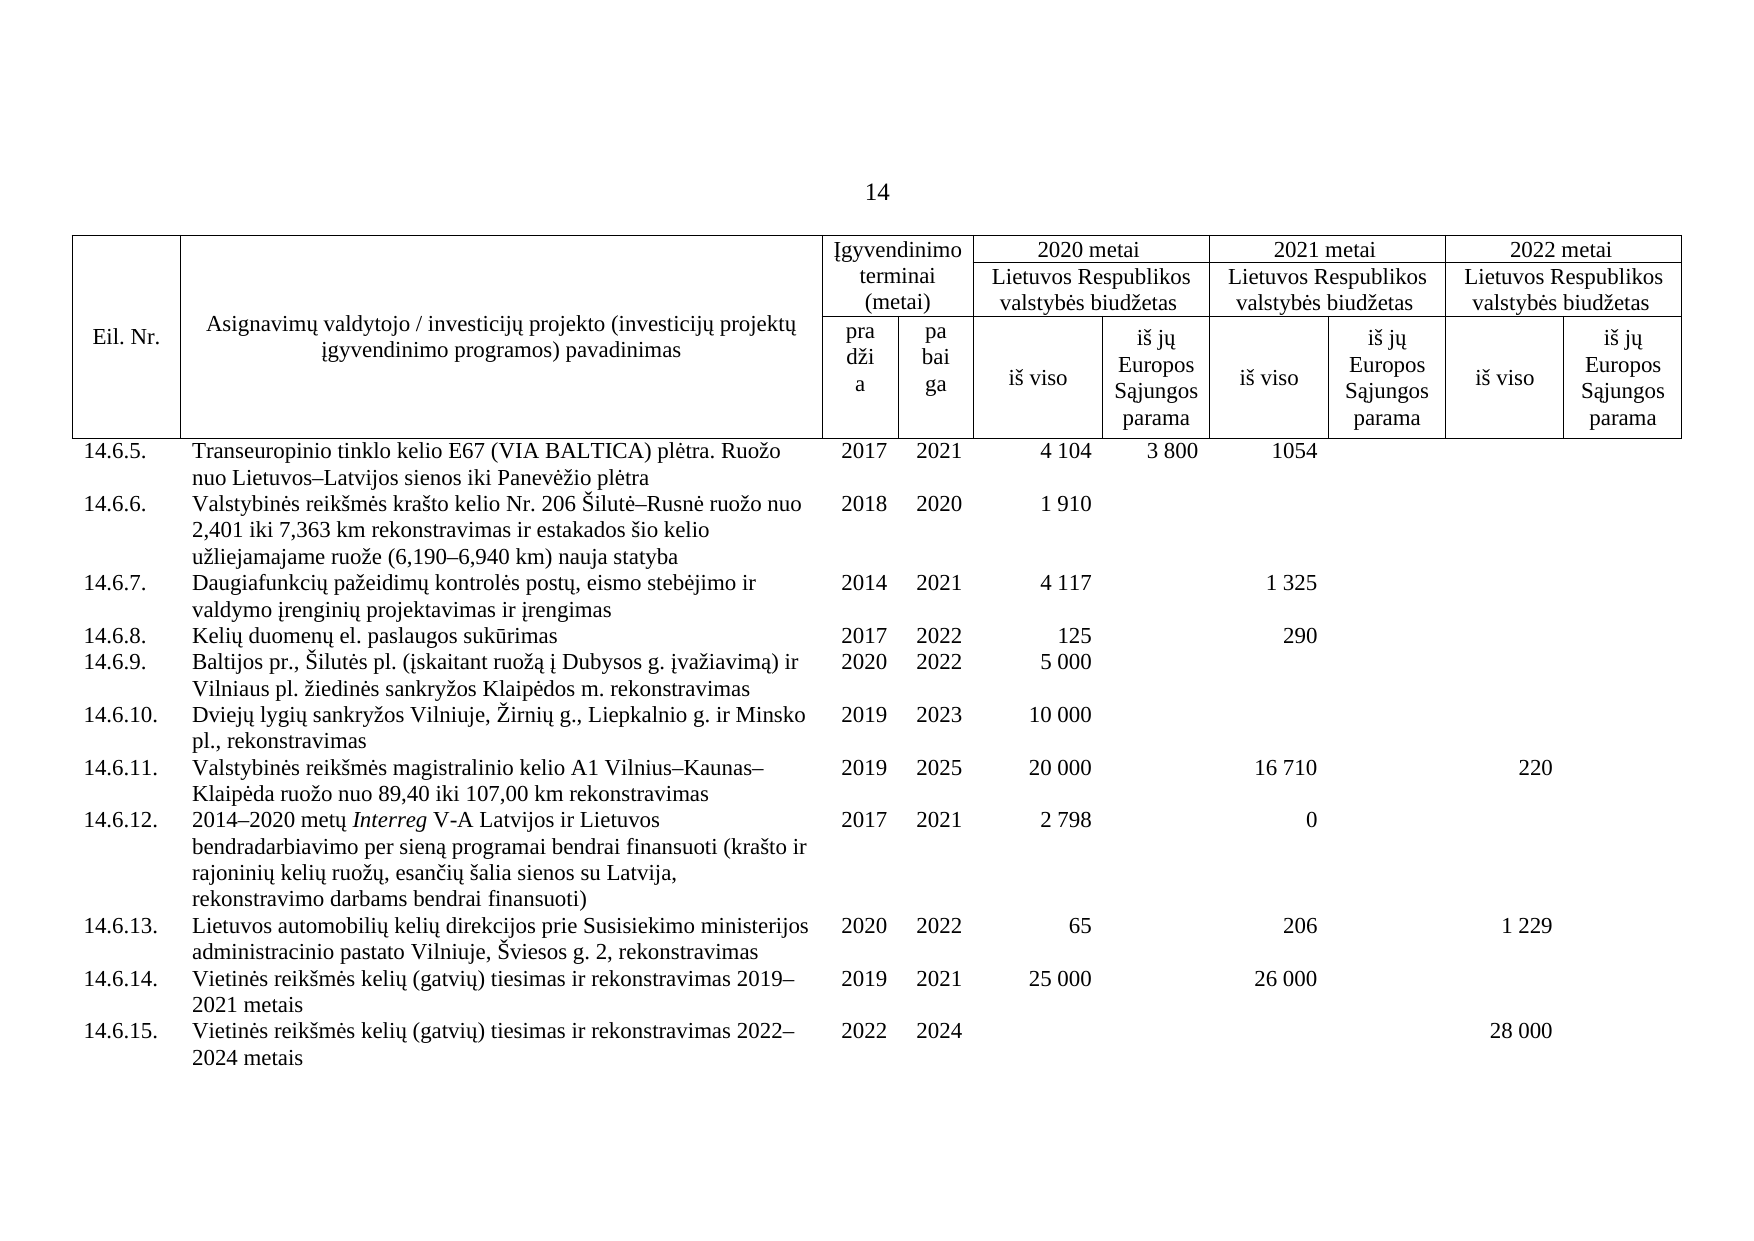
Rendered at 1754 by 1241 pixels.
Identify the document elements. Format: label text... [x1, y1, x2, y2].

table_cell 14.6.11. [72, 754, 181, 806]
table_cell 2021 [898, 569, 973, 622]
table_cell [1328, 701, 1446, 754]
table_cell Valstybinės reikšmės krašto kelio Nr. 206 Šilutė–Rusnė ruožo nuo 2,401 iki 7,363 km rekonstravimas ir estakados šio kelio užliejamajame ruože (6,190–6,940 km) nauja statyba [181, 490, 822, 569]
table_cell Kelių duomenų el. paslaugos sukūrimas [181, 622, 822, 648]
table_cell Dviejų lygių sankryžos Vilniuje, Žirnių g., Liepkalnio g. ir Minsko pl., rekonstravimas [181, 701, 822, 754]
table_cell 2017 [822, 806, 898, 912]
table_cell 2021 [898, 806, 973, 912]
table_header Asignavimų valdytojo / investicijų projekto (investicijų projektų įgyvendinimo programos) pavadinimas [181, 236, 822, 437]
table_cell 2021 [898, 439, 973, 490]
table_cell 16 710 [1209, 754, 1328, 806]
table_cell [1209, 490, 1328, 569]
table_cell [1103, 648, 1209, 701]
table_cell 4 117 [973, 569, 1103, 622]
table_cell [1564, 648, 1682, 701]
table_cell 14.6.8. [72, 622, 181, 648]
table_cell [1328, 965, 1446, 1017]
table_cell Lietuvos Respublikos valstybės biudžetas [974, 263, 1209, 316]
table_header 2022 metai [1446, 236, 1681, 262]
table_header Įgyvendinimo terminai (metai) [823, 236, 973, 316]
table_cell [1328, 912, 1446, 964]
table_cell 2024 [898, 1017, 973, 1070]
table_cell 14.6.13. [72, 912, 181, 964]
table_cell [1103, 806, 1209, 912]
table_cell [1209, 701, 1328, 754]
table_cell Vietinės reikšmės kelių (gatvių) tiesimas ir rekonstravimas 2022–2024 metais [181, 1017, 822, 1070]
table_cell Valstybinės reikšmės magistralinio kelio A1 Vilnius–Kaunas–Klaipėda ruožo nuo 89,40 iki 107,00 km rekonstravimas [181, 754, 822, 806]
table_cell pabaiga [899, 317, 973, 437]
table_header 2021 metai [1210, 236, 1445, 262]
table_cell [1328, 754, 1446, 806]
table_cell [1446, 490, 1564, 569]
table_cell [1103, 701, 1209, 754]
table_cell [1103, 912, 1209, 964]
table_cell [1564, 912, 1682, 964]
table_cell [1446, 965, 1564, 1017]
table_cell 65 [973, 912, 1103, 964]
table_cell Daugiafunkcių pažeidimų kontrolės postų, eismo stebėjimo ir valdymo įrenginių projektavimas ir įrengimas [181, 569, 822, 622]
table_cell 14.6.9. [72, 648, 181, 701]
table_cell [1328, 806, 1446, 912]
table_cell [1564, 806, 1682, 912]
table_cell [1564, 622, 1682, 648]
table_cell [1446, 622, 1564, 648]
table_cell 25 000 [973, 965, 1103, 1017]
table_cell 5 000 [973, 648, 1103, 701]
table_cell iš jų Europos Sąjungos parama [1329, 317, 1445, 437]
table_cell iš jų Europos Sąjungos parama [1103, 317, 1209, 437]
table_cell [1103, 754, 1209, 806]
table_cell [1564, 439, 1682, 490]
table_cell [1446, 701, 1564, 754]
table_cell pradžia [823, 317, 898, 437]
table_cell 290 [1209, 622, 1328, 648]
table_cell 2019 [822, 701, 898, 754]
table_cell [1446, 569, 1564, 622]
table_cell 3 800 [1103, 439, 1209, 490]
table_cell 206 [1209, 912, 1328, 964]
table_cell 2017 [822, 439, 898, 490]
table_cell 220 [1446, 754, 1564, 806]
table_header 2020 metai [974, 236, 1209, 262]
table_cell 2022 [822, 1017, 898, 1070]
table_cell 1054 [1209, 439, 1328, 490]
table_cell 2018 [822, 490, 898, 569]
table_cell [1103, 569, 1209, 622]
table_cell 14.6.7. [72, 569, 181, 622]
table_cell 14.6.6. [72, 490, 181, 569]
table_cell [1564, 490, 1682, 569]
table_cell iš viso [1210, 317, 1328, 437]
table_cell 2014–2020 metų Interreg V-A Latvijos ir Lietuvos bendradarbiavimo per sieną programai bendrai finansuoti (krašto ir rajoninių kelių ruožų, esančių šalia sienos su Latvija, rekonstravimo darbams bendrai finansuoti) [181, 806, 822, 912]
table_cell 1 325 [1209, 569, 1328, 622]
table_cell [1328, 648, 1446, 701]
table_cell 4 104 [973, 439, 1103, 490]
table_cell 2 798 [973, 806, 1103, 912]
table_cell 2022 [898, 622, 973, 648]
table_cell 20 000 [973, 754, 1103, 806]
table_cell Lietuvos automobilių kelių direkcijos prie Susisiekimo ministerijos administracinio pastato Vilniuje, Šviesos g. 2, rekonstravimas [181, 912, 822, 964]
table_cell 1 910 [973, 490, 1103, 569]
table_cell 2019 [822, 965, 898, 1017]
table_cell [1564, 754, 1682, 806]
table_cell 2022 [898, 648, 973, 701]
table_cell 14.6.14. [72, 965, 181, 1017]
table_cell 2025 [898, 754, 973, 806]
table_cell 26 000 [1209, 965, 1328, 1017]
table_cell 10 000 [973, 701, 1103, 754]
table_cell 14.6.12. [72, 806, 181, 912]
table_cell [1564, 569, 1682, 622]
table_cell [1103, 622, 1209, 648]
table_cell [1446, 439, 1564, 490]
table_cell [1446, 806, 1564, 912]
table_cell 2020 [822, 648, 898, 701]
table_cell 0 [1209, 806, 1328, 912]
table_cell [973, 1017, 1103, 1070]
table_cell [1328, 439, 1446, 490]
table_cell 2021 [898, 965, 973, 1017]
table_cell [1103, 490, 1209, 569]
table_cell [1446, 648, 1564, 701]
table_cell 14.6.5. [72, 439, 181, 490]
table_cell Baltijos pr., Šilutės pl. (įskaitant ruožą į Dubysos g. įvažiavimą) ir Vilniaus pl. žiedinės sankryžos Klaipėdos m. rekonstravimas [181, 648, 822, 701]
table_cell [1328, 622, 1446, 648]
table_cell iš jų Europos Sąjungos parama [1564, 317, 1681, 437]
table_cell [1328, 490, 1446, 569]
table_cell [1564, 1017, 1682, 1070]
table_cell iš viso [1446, 317, 1563, 437]
table_cell [1209, 648, 1328, 701]
table_cell [1328, 569, 1446, 622]
table_cell 2017 [822, 622, 898, 648]
table_cell 14.6.10. [72, 701, 181, 754]
table_cell iš viso [974, 317, 1102, 437]
table_header Eil. Nr. [73, 236, 180, 437]
table_cell [1103, 965, 1209, 1017]
table_cell 1 229 [1446, 912, 1564, 964]
table_cell 2014 [822, 569, 898, 622]
table_cell [1564, 701, 1682, 754]
table_cell [1328, 1017, 1446, 1070]
table_cell 2019 [822, 754, 898, 806]
table_cell [1209, 1017, 1328, 1070]
table_cell Vietinės reikšmės kelių (gatvių) tiesimas ir rekonstravimas 2019–2021 metais [181, 965, 822, 1017]
table_cell [1564, 965, 1682, 1017]
table_cell 2022 [898, 912, 973, 964]
table_cell Lietuvos Respublikos valstybės biudžetas [1210, 263, 1445, 316]
table_cell Lietuvos Respublikos valstybės biudžetas [1446, 263, 1681, 316]
table_cell [1103, 1017, 1209, 1070]
table_cell 125 [973, 622, 1103, 648]
table_cell 14.6.15. [72, 1017, 181, 1070]
table_cell 2020 [822, 912, 898, 964]
table_cell Transeuropinio tinklo kelio E67 (VIA BALTICA) plėtra. Ruožo nuo Lietuvos–Latvijos sienos iki Panevėžio plėtra [181, 439, 822, 490]
table_cell 2020 [898, 490, 973, 569]
table_cell 28 000 [1446, 1017, 1564, 1070]
table_cell 2023 [898, 701, 973, 754]
